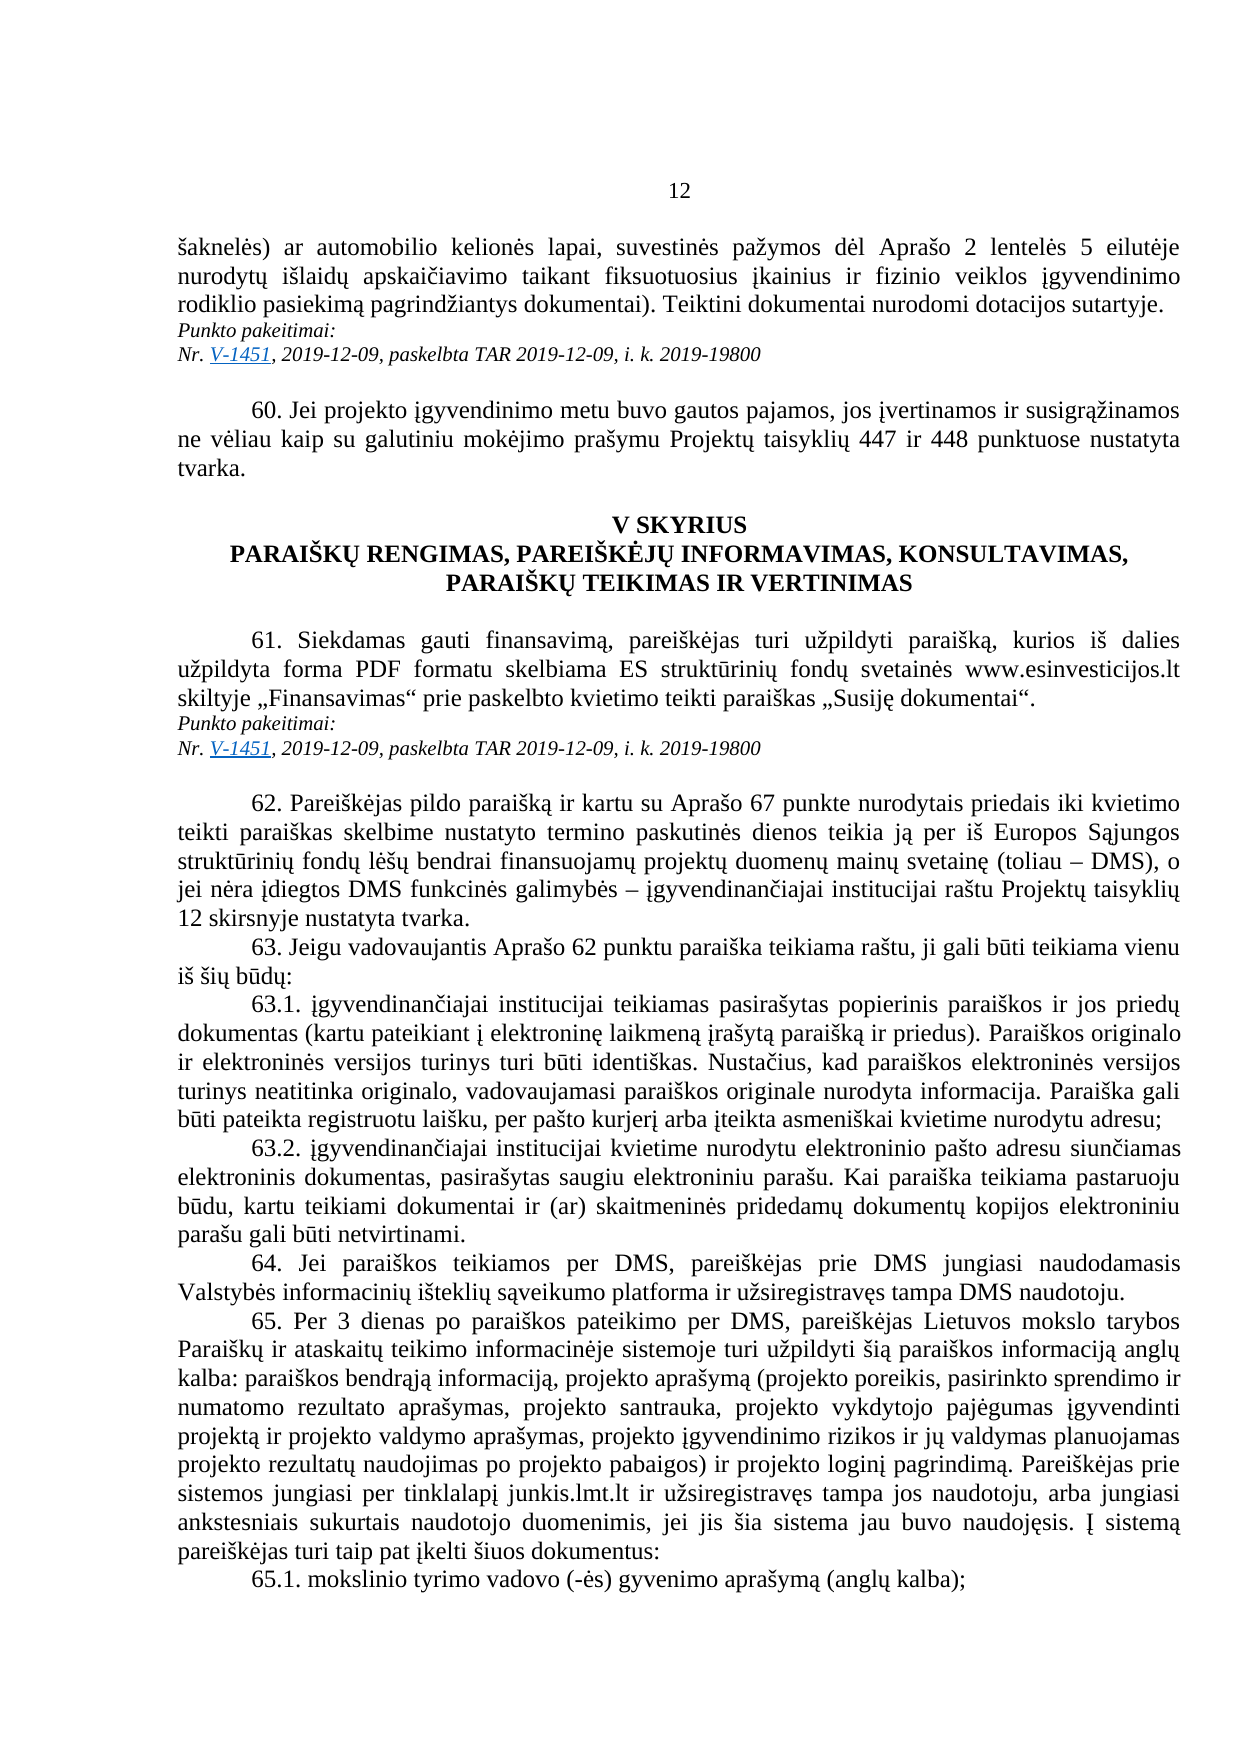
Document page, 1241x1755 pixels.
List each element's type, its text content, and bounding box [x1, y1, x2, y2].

text 62. Pareiškėjas pildo paraišką ir kartu su Aprašo 67 punkte nurodytais priedais iki kvietimo teikti paraiškas skelbime nustatyto termino paskutinės dienos teikia ją per iš Europos Sąjungos struktūrinių fondų lėšų bendrai finansuojamų projektų duomenų mainų svetainę (toliau – DMS), o jei nėra įdiegtos DMS funkcinės galimybės – įgyvendinančiajai institucijai raštu Projektų taisyklių 12 skirsnyje nustatyta tvarka. [177, 788, 1181, 932]
text 63.1. įgyvendinančiajai institucijai teikiamas pasirašytas popierinis paraiškos ir jos priedų dokumentas (kartu pateikiant į elektroninę laikmeną įrašytą paraišką ir priedus). Paraiškos originalo ir elektroninės versijos turinys turi būti identiškas. Nustačius, kad paraiškos elektroninės versijos turinys neatitinka originalo, vadovaujamasi paraiškos originale nurodyta informacija. Paraiška gali būti pateikta registruotu laišku, per pašto kurjerį arba įteikta asmeniškai kvietime nurodytu adresu; [177, 989, 1181, 1133]
text šaknelės) ar automobilio kelionės lapai, suvestinės pažymos dėl Aprašo 2 lentelės 5 eilutėje nurodytų išlaidų apskaičiavimo taikant fiksuotuosius įkainius ir fizinio veiklos įgyvendinimo rodiklio pasiekimą pagrindžiantys dokumentai). Teiktini dokumentai nurodomi dotacijos sutartyje. [177, 232, 1181, 318]
text 64. Jei paraiškos teikiamos per DMS, pareiškėjas prie DMS jungiasi naudodamasis Valstybės informacinių išteklių sąveikumo platforma ir užsiregistravęs tampa DMS naudotoju. [177, 1248, 1181, 1306]
text 65. Per 3 dienas po paraiškos pateikimo per DMS, pareiškėjas Lietuvos mokslo tarybos Paraiškų ir ataskaitų teikimo informacinėje sistemoje turi užpildyti šią paraiškos informaciją anglų kalba: paraiškos bendrąją informaciją, projekto aprašymą (projekto poreikis, pasirinkto sprendimo ir numatomo rezultato aprašymas, projekto santrauka, projekto vykdytojo pajėgumas įgyvendinti projektą ir projekto valdymo aprašymas, projekto įgyvendinimo rizikos ir jų valdymas planuojamas projekto rezultatų naudojimas po projekto pabaigos) ir projekto loginį pagrindimą. Pareiškėjas prie sistemos jungiasi per tinklalapį junkis.lmt.lt ir užsiregistravęs tampa jos naudotoju, arba jungiasi ankstesniais sukurtais naudotojo duomenimis, jei jis šia sistema jau buvo naudojęsis. Į sistemą pareiškėjas turi taip pat įkelti šiuos dokumentus: [177, 1306, 1181, 1564]
text Nr. V-1451, 2019-12-09, paskelbta TAR 2019-12-09, i. k. 2019-19800 [177, 342, 1181, 366]
text Punkto pakeitimai: [177, 711, 1181, 735]
text 65.1. mokslinio tyrimo vadovo (-ės) gyvenimo aprašymą (anglų kalba); [177, 1564, 1181, 1593]
text Punkto pakeitimai: [177, 318, 1181, 342]
text V SKYRIUS [177, 510, 1181, 539]
text 60. Jei projekto įgyvendinimo metu buvo gautos pajamos, jos įvertinamos ir susigrąžinamos ne vėliau kaip su galutiniu mokėjimo prašymu Projektų taisyklių 447 ir 448 punktuose nustatyta tvarka. [177, 395, 1181, 481]
text 61. Siekdamas gauti finansavimą, pareiškėjas turi užpildyti paraišką, kurios iš dalies užpildyta forma PDF formatu skelbiama ES struktūrinių fondų svetainės www.esinvesticijos.lt skiltyje „Finansavimas“ prie paskelbto kvietimo teikti paraiškas „Susiję dokumentai“. [177, 625, 1181, 711]
text 63.2. įgyvendinančiajai institucijai kvietime nurodytu elektroninio pašto adresu siunčiamas elektroninis dokumentas, pasirašytas saugiu elektroniniu parašu. Kai paraiška teikiama pastaruoju būdu, kartu teikiami dokumentai ir (ar) skaitmeninės pridedamų dokumentų kopijos elektroniniu parašu gali būti netvirtinami. [177, 1133, 1181, 1248]
text 63. Jeigu vadovaujantis Aprašo 62 punktu paraiška teikiama raštu, ji gali būti teikiama vienu iš šių būdų: [177, 932, 1181, 989]
text Nr. V-1451, 2019-12-09, paskelbta TAR 2019-12-09, i. k. 2019-19800 [177, 735, 1181, 759]
text PARAIŠKŲ RENGIMAS, PAREIŠKĖJŲ INFORMAVIMAS, KONSULTAVIMAS, PARAIŠKŲ TEIKIMAS IR VERTINIMAS [177, 539, 1181, 596]
